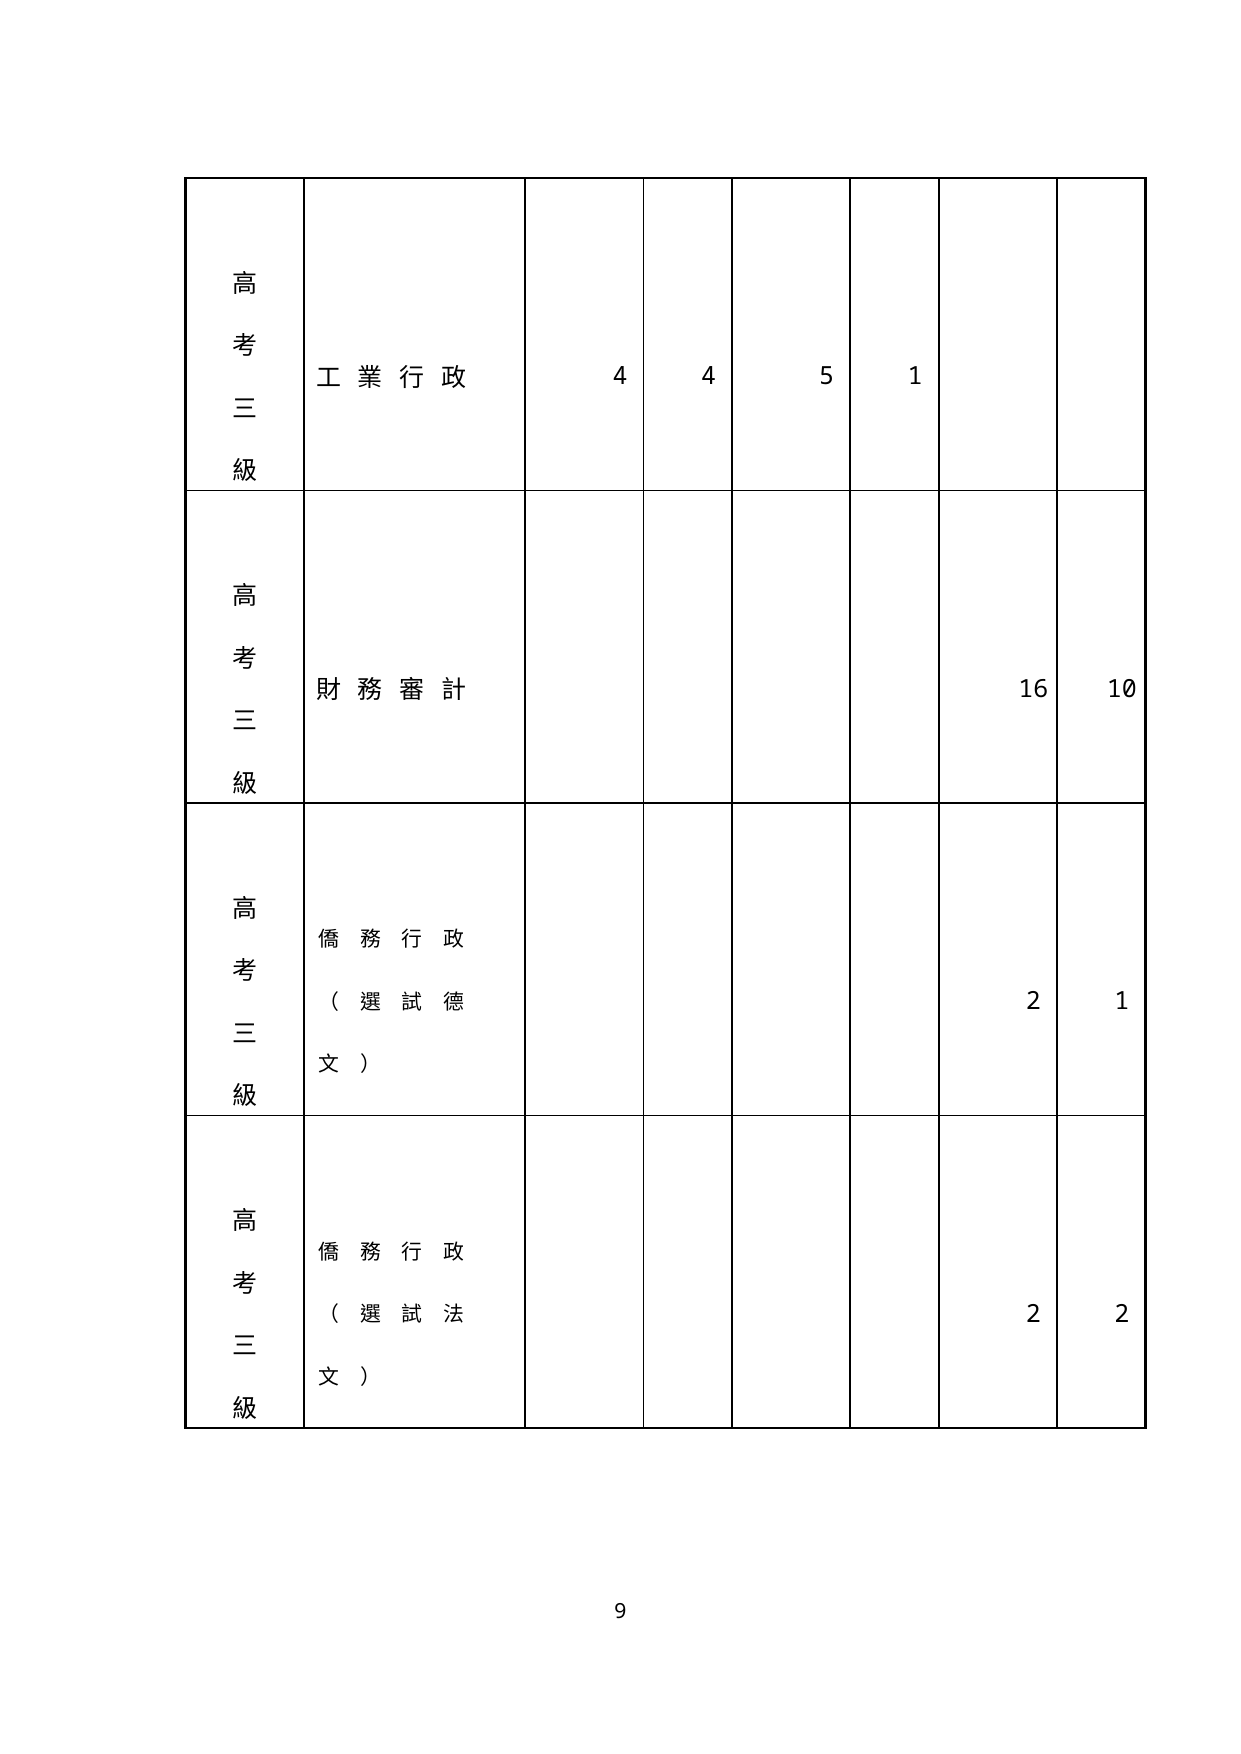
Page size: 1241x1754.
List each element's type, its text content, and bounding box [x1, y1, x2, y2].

table_cell [733, 804, 849, 1115]
table_cell 財務審計 [305, 491, 524, 802]
table_cell 4 [526, 179, 643, 490]
table_cell [733, 491, 849, 802]
table_cell 高考三級 [187, 1116, 303, 1427]
table_cell 5 [733, 179, 849, 490]
table_cell 高考三級 [187, 491, 303, 802]
table_cell 16 [940, 491, 1056, 802]
table_cell [526, 804, 643, 1115]
table_cell 1 [851, 179, 938, 490]
table_cell [733, 1116, 849, 1427]
table_cell 僑務行政（選試法文） [305, 1116, 524, 1427]
table_cell 高考三級 [187, 804, 303, 1115]
table_cell [644, 804, 731, 1115]
table_cell [851, 1116, 938, 1427]
table_cell 工業行政 [305, 179, 524, 490]
table_cell 2 [940, 804, 1056, 1115]
table_cell [851, 804, 938, 1115]
table_cell [940, 179, 1056, 490]
table_cell 4 [644, 179, 731, 490]
table_cell 高考三級 [187, 179, 303, 490]
table_cell [644, 1116, 731, 1427]
table_cell [644, 491, 731, 802]
table_cell 2 [1058, 1116, 1144, 1427]
table_cell [526, 1116, 643, 1427]
table_cell 10 [1058, 491, 1144, 802]
table_cell 1 [1058, 804, 1144, 1115]
table_cell 僑務行政（選試德文） [305, 804, 524, 1115]
table_cell 2 [940, 1116, 1056, 1427]
table_cell [1058, 179, 1144, 490]
table_cell [851, 491, 938, 802]
table_cell [526, 491, 643, 802]
